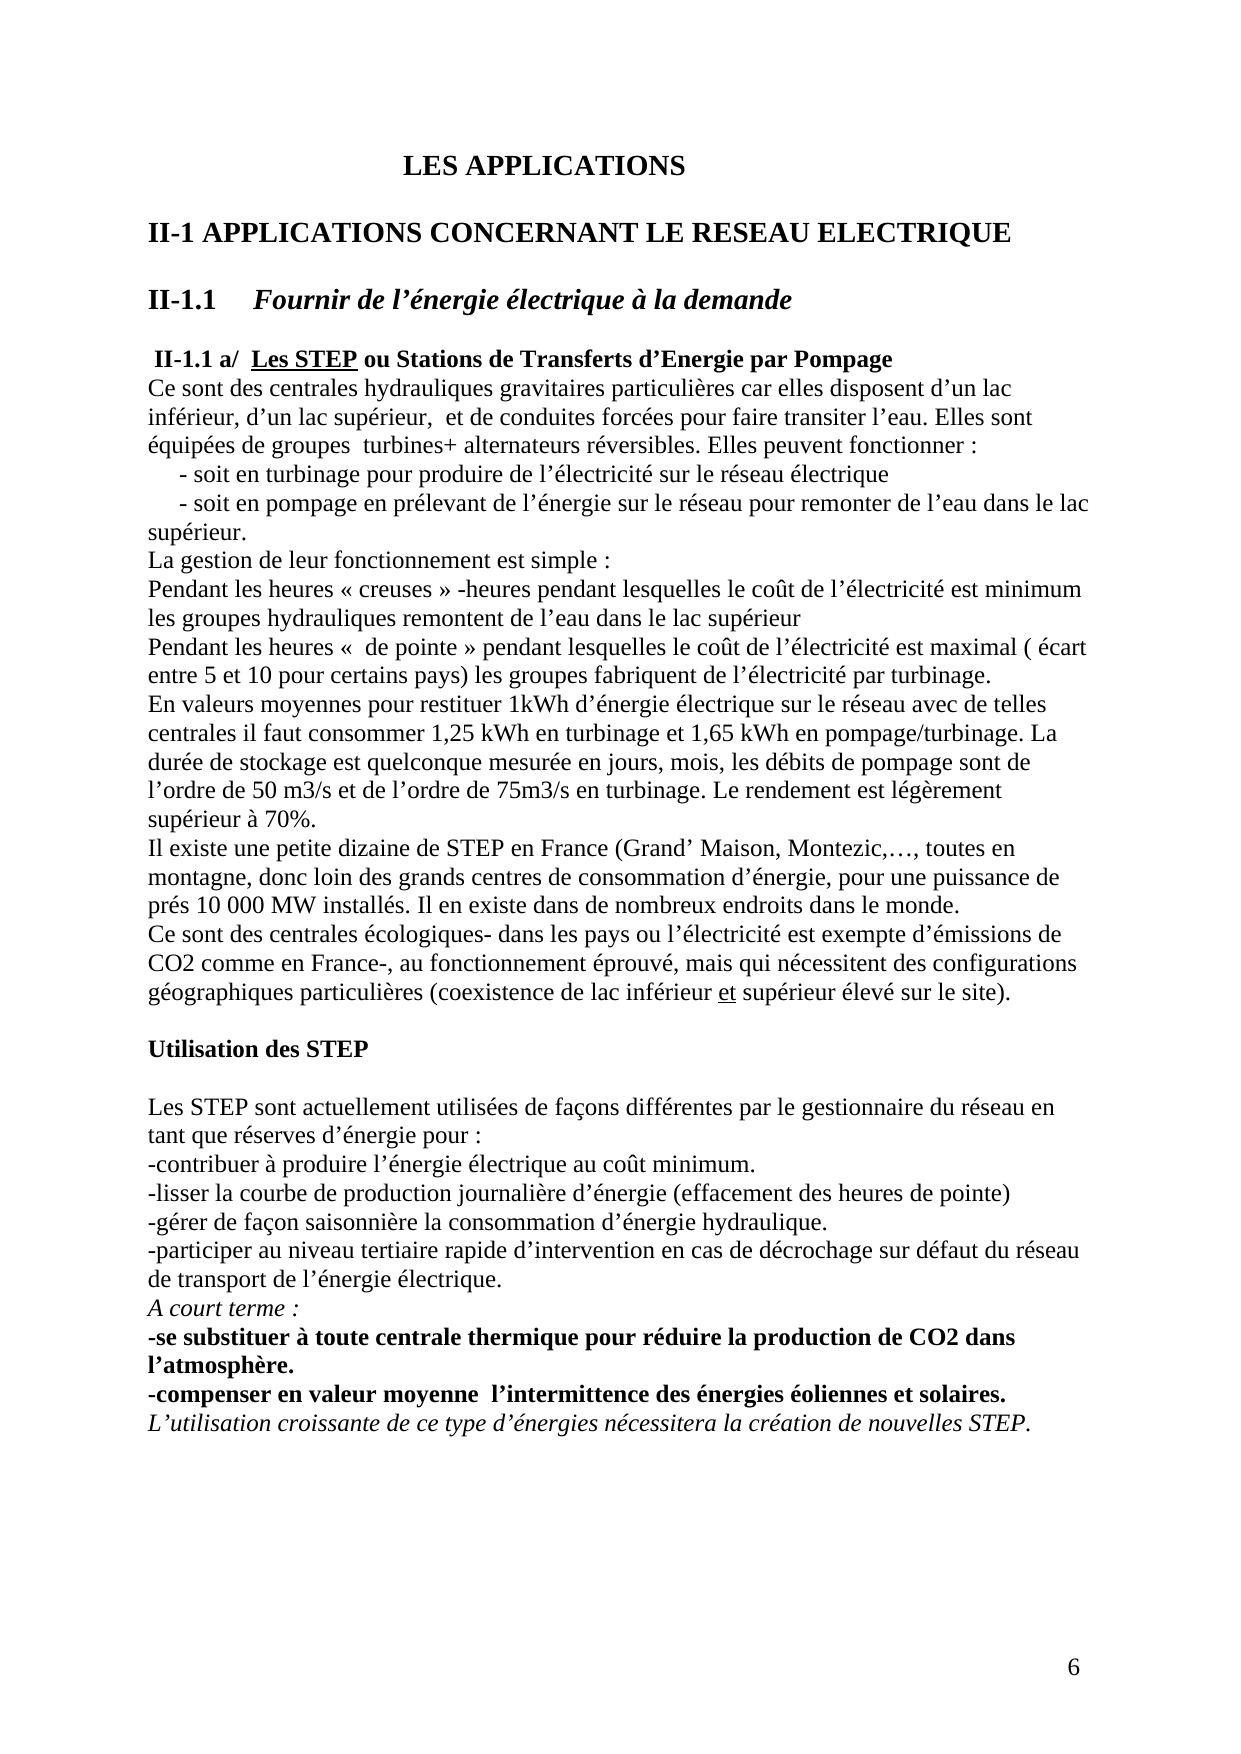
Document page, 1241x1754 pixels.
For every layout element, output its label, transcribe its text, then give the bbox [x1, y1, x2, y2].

text II-1 APPLICATIONS CONCERNANT LE RESEAU ELECTRIQUE [148, 215, 1093, 248]
text -gérer de façon saisonnière la consommation d’énergie hydraulique. [148, 1207, 1093, 1235]
text A court terme : [148, 1293, 1093, 1322]
text -se substituer à toute centrale thermique pour réduire la production de CO2 dans l’atmosphère. [148, 1322, 1093, 1379]
text -compenser en valeur moyenne l’intermittence des énergies éoliennes et solaires. [148, 1379, 1093, 1408]
text Il existe une petite dizaine de STEP en France (Grand’ Maison, Montezic,…, toutes en montagne, donc loin des grands centres de consommation d’énergie, pour une puissance de prés 10 000 MW installés. Il en existe dans de nombreux endroits dans le monde. [148, 833, 1093, 919]
text En valeurs moyennes pour restituer 1kWh d’énergie électrique sur le réseau avec de telles centrales il faut consommer 1,25 kWh en turbinage et 1,65 kWh en pompage/turbinage. La durée de stockage est quelconque mesurée en jours, mois, les débits de pompage sont de l’ordre de 50 m3/s et de l’ordre de 75m3/s en turbinage. Le rendement est légèrement supérieur à 70%. [148, 689, 1093, 833]
text II-1.1 a/ Les STEP ou Stations de Transferts d’Energie par Pompage [148, 344, 1093, 373]
text Ce sont des centrales hydrauliques gravitaires particulières car elles disposent d’un lac inférieur, d’un lac supérieur, et de conduites forcées pour faire transiter l’eau. Elles sont équipées de groupes turbines+ alternateurs réversibles. Elles peuvent fonctionner : [148, 373, 1093, 459]
text - soit en pompage en prélevant de l’énergie sur le réseau pour remonter de l’eau dans le lac supérieur. [148, 488, 1093, 545]
text L’utilisation croissante de ce type d’énergies nécessitera la création de nouvelles STEP. [148, 1408, 1093, 1437]
text -participer au niveau tertiaire rapide d’intervention en cas de décrochage sur défaut du réseau de transport de l’énergie électrique. [148, 1235, 1093, 1293]
text - soit en turbinage pour produire de l’électricité sur le réseau électrique [148, 459, 1093, 488]
text Utilisation des STEP [148, 1034, 1093, 1063]
text La gestion de leur fonctionnement est simple : [148, 545, 1093, 574]
text II-1.1 Fournir de l’énergie électrique à la demande [148, 282, 1093, 315]
text Ce sont des centrales écologiques- dans les pays ou l’électricité est exempte d’émissions de CO2 comme en France-, au fonctionnement éprouvé, mais qui nécessitent des configurations géographiques particulières (coexistence de lac inférieur et supérieur élevé sur le site). [148, 919, 1093, 1005]
text -contribuer à produire l’énergie électrique au coût minimum. [148, 1149, 1093, 1178]
text -lisser la courbe de production journalière d’énergie (effacement des heures de pointe) [148, 1178, 1093, 1207]
text LES APPLICATIONS [148, 148, 1093, 181]
text Les STEP sont actuellement utilisées de façons différentes par le gestionnaire du réseau en tant que réserves d’énergie pour : [148, 1092, 1093, 1149]
text Pendant les heures « creuses » -heures pendant lesquelles le coût de l’électricité est minimum les groupes hydrauliques remontent de l’eau dans le lac supérieur [148, 574, 1093, 632]
text Pendant les heures « de pointe » pendant lesquelles le coût de l’électricité est maximal ( écart entre 5 et 10 pour certains pays) les groupes fabriquent de l’électricité par turbinage. [148, 632, 1093, 689]
